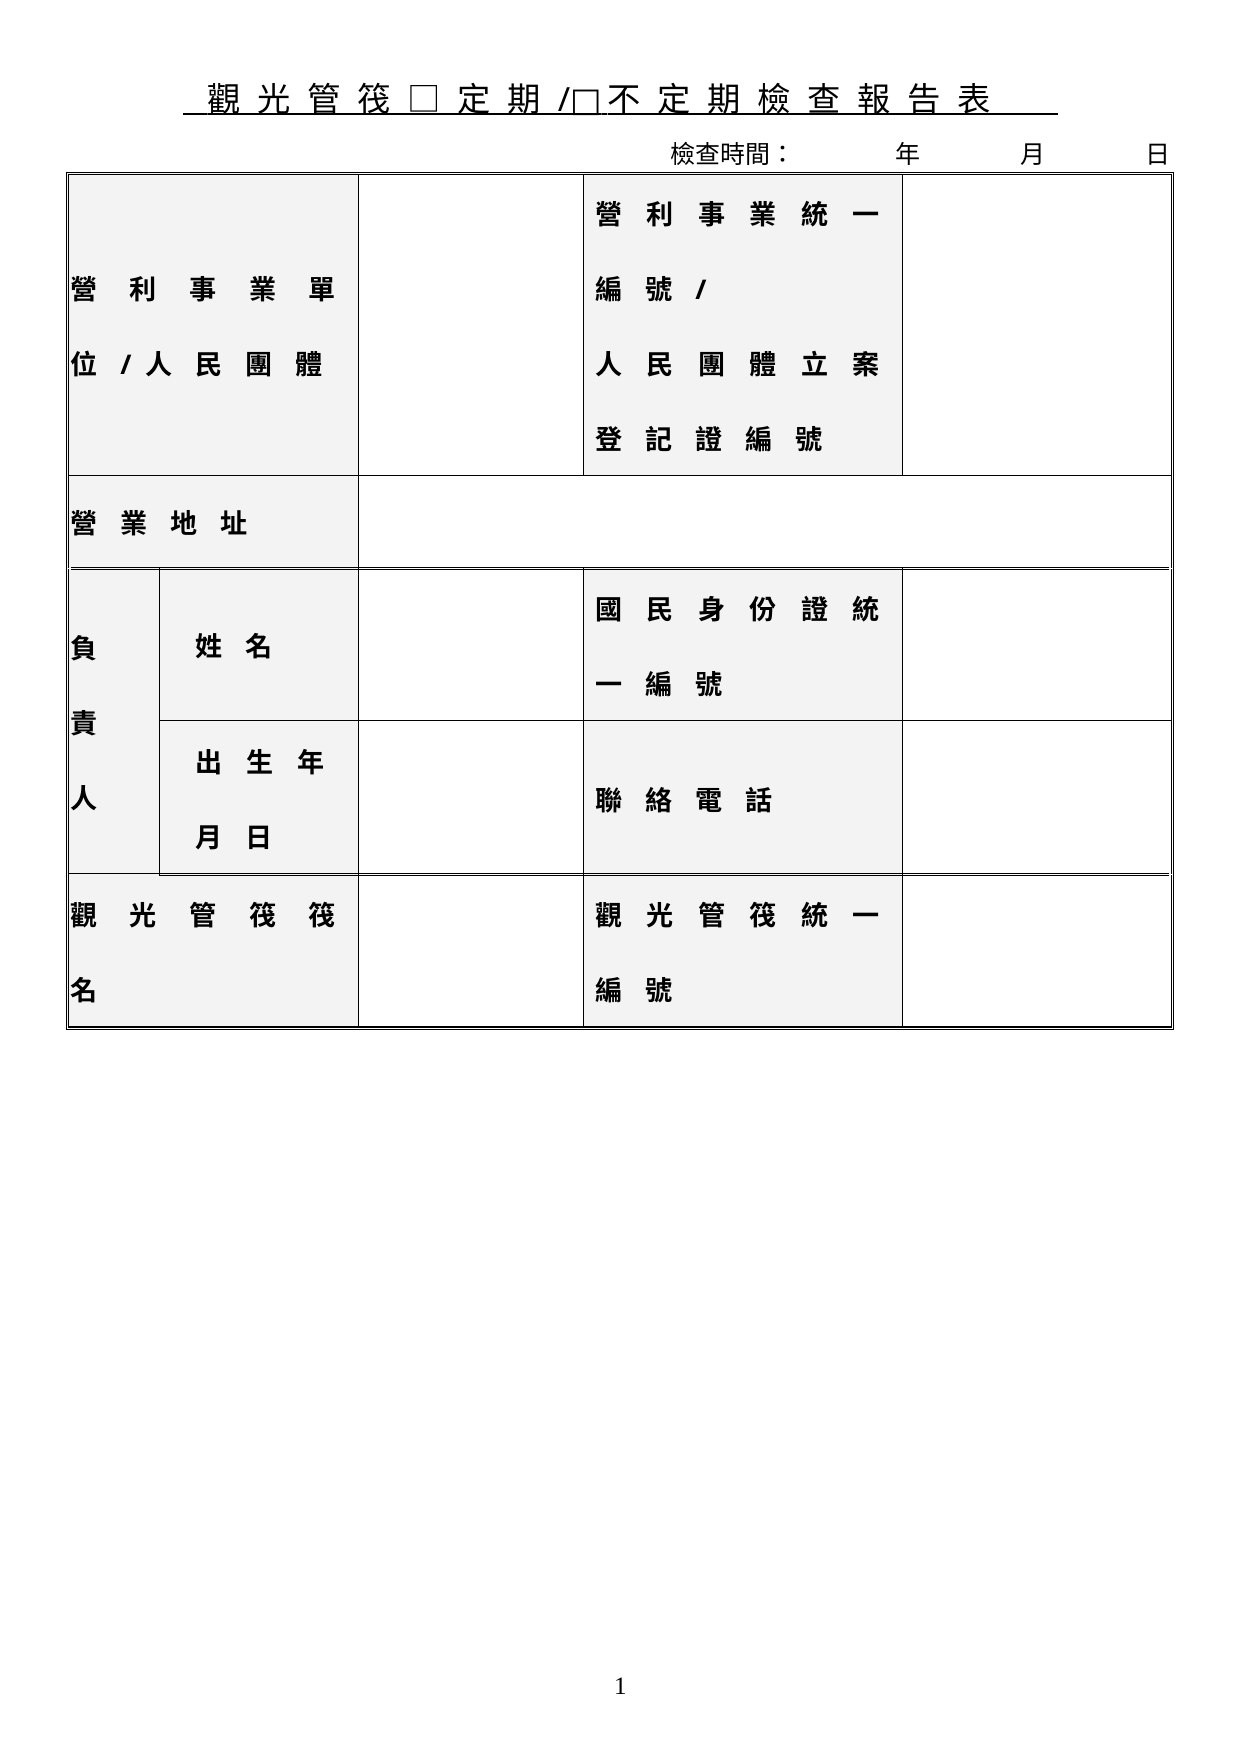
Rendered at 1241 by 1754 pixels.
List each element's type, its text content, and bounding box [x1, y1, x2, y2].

text 檢查時間： 年 月 日 [70, 134, 1170, 172]
table_header 營利事業單位/人民團體 [69, 175, 358, 475]
table_cell 營業地址 [69, 476, 358, 567]
table_header [903, 175, 1171, 475]
text 觀光管筏□定期/□不定期檢查報告表 [70, 59, 1170, 134]
table_cell [359, 476, 1171, 567]
table_cell 負責人 [67, 567, 159, 873]
table_cell [903, 567, 1173, 720]
table_cell [903, 873, 1173, 1026]
table_cell 國民身份證統一編號 [584, 570, 902, 720]
table_cell 觀光管筏統一編號 [584, 876, 902, 1026]
table_cell [903, 721, 1171, 873]
table_cell [359, 570, 583, 720]
table_cell 聯絡電話 [584, 721, 902, 873]
table_header 營利事業統一編號/ 人民團體立案登記證編號 [584, 175, 902, 475]
table_cell 出生年月日 [160, 721, 358, 873]
table_cell [359, 876, 583, 1026]
table_cell 觀光管筏筏名 [69, 874, 358, 1026]
table_cell 姓名 [160, 570, 358, 720]
table_header [359, 175, 583, 475]
table_cell [359, 721, 583, 873]
